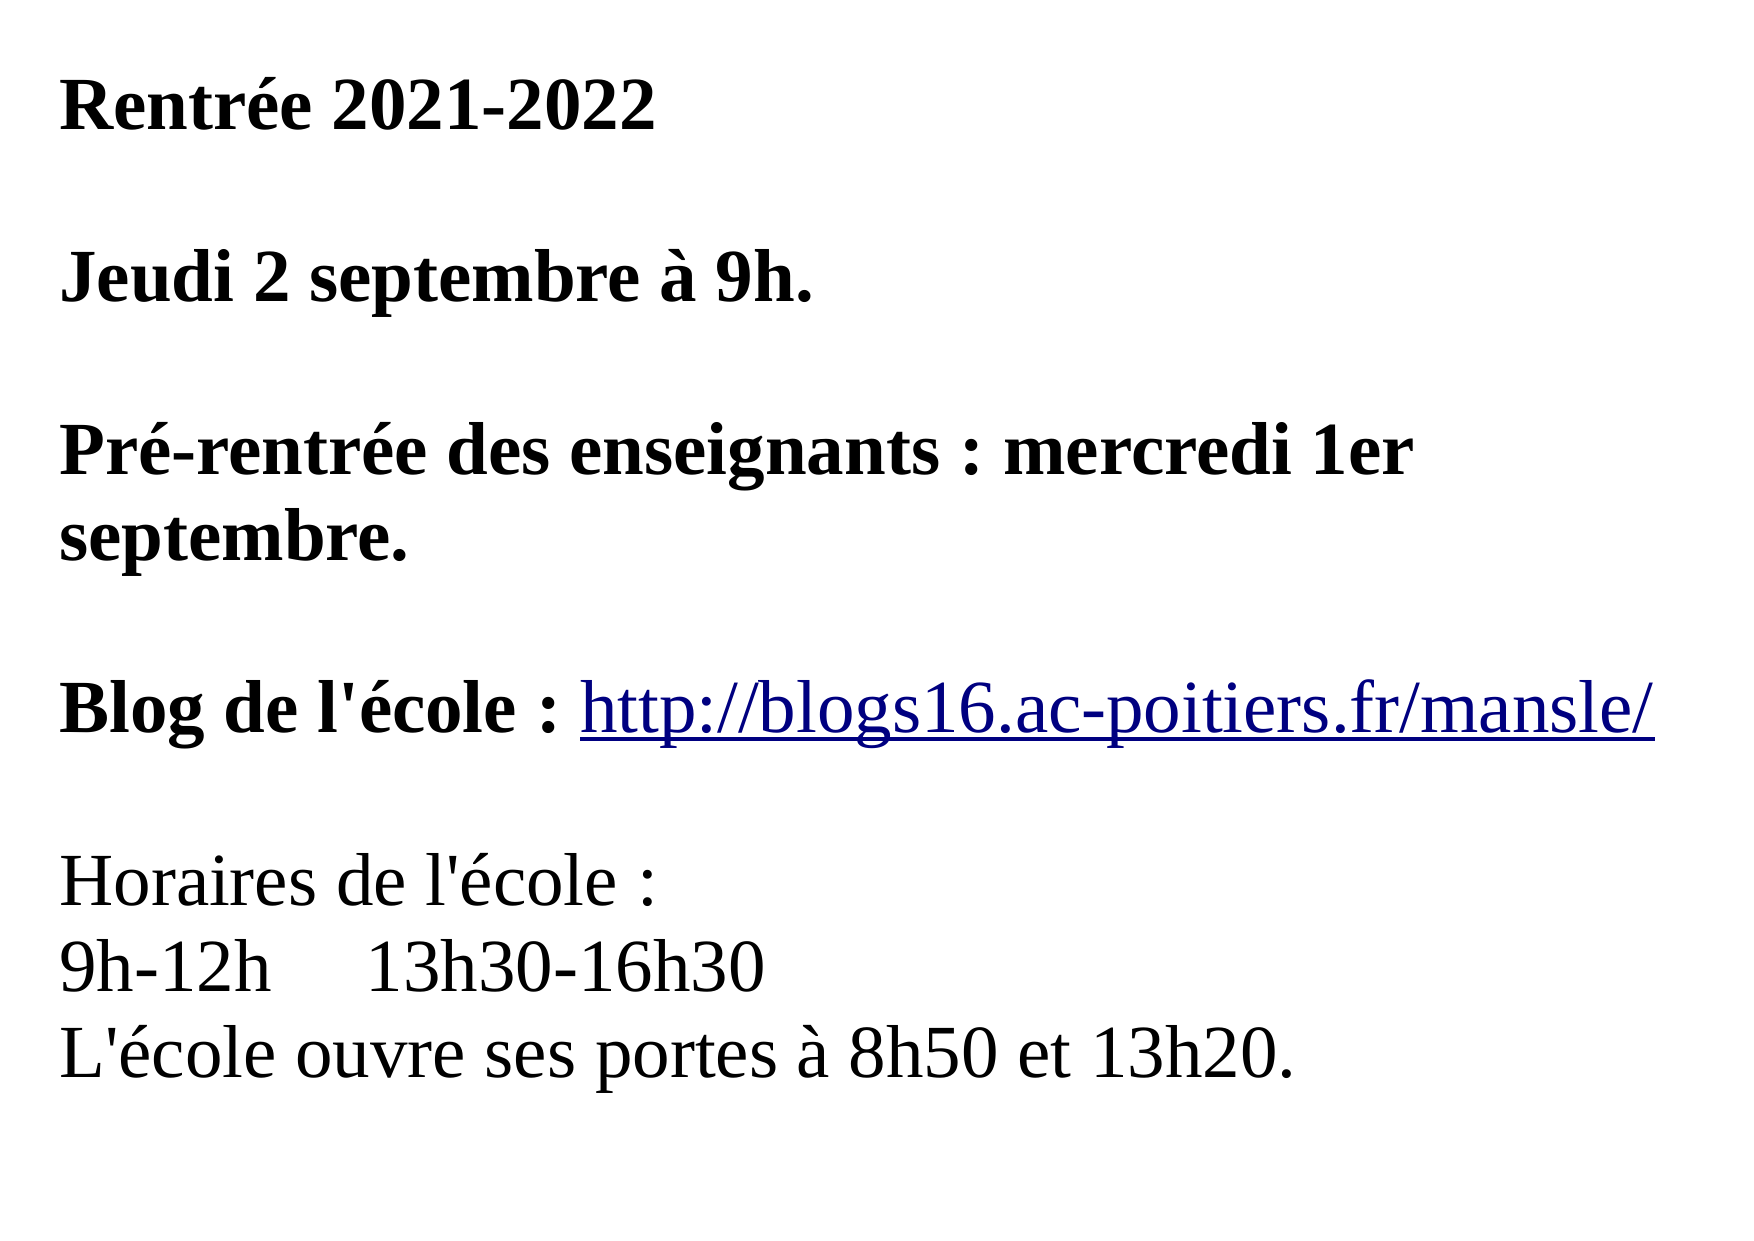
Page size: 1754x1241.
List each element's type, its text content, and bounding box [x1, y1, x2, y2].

text Blog de l'école : http://blogs16.ac-poitiers.fr/mansle/ [59, 663, 1695, 749]
text Jeudi 2 septembre à 9h. [59, 232, 1695, 318]
text Rentrée 2021-2022 [59, 59, 1695, 145]
text L'école ouvre ses portes à 8h50 et 13h20. [59, 1008, 1695, 1094]
text Horaires de l'école : [59, 835, 1695, 922]
text Pré-rentrée des enseignants : mercredi 1er septembre. [59, 404, 1695, 577]
text 9h-12h 13h30-16h30 [59, 922, 1695, 1008]
